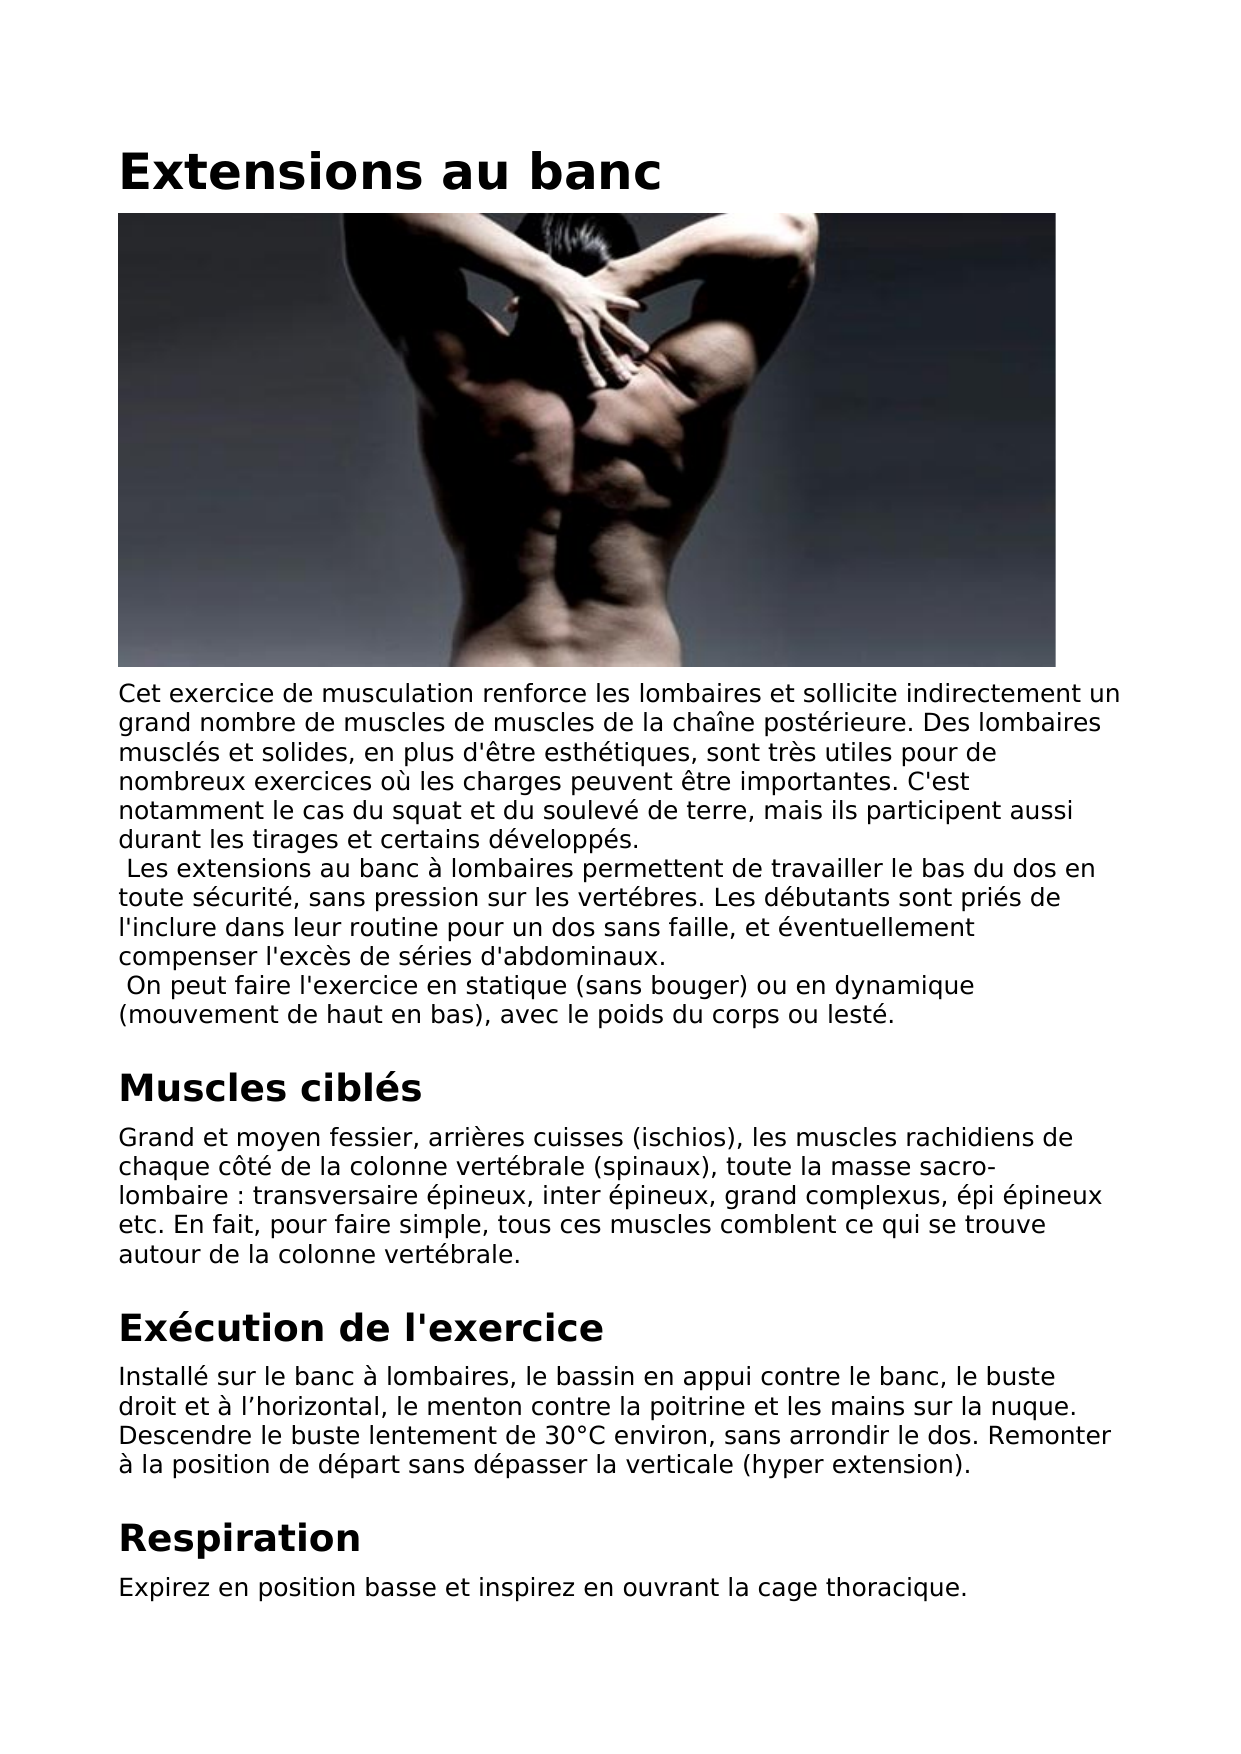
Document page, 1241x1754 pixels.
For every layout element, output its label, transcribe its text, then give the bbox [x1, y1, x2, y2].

subtitle Muscles ciblés [118, 1067, 1122, 1111]
text Installé sur le banc à lombaires, le bassin en appui contre le banc, le buste droit et à l’horizontal, le menton contre la poitrine et les mains sur la nuque. Descendre le buste lentement de 30°C environ, sans arrondir le dos. Remonter à la position de départ sans dépasser la verticale (hyper extension). [118, 1363, 1122, 1479]
subtitle Exécution de l'exercice [118, 1306, 1122, 1350]
text Grand et moyen fessier, arrières cuisses (ischios), les muscles rachidiens de chaque côté de la colonne vertébrale (spinaux), toute la masse sacro-lombaire : transversaire épineux, inter épineux, grand complexus, épi épineux etc. En fait, pour faire simple, tous ces muscles comblent ce qui se trouve autour de la colonne vertébrale. [118, 1123, 1122, 1269]
text Expirez en position basse et inspirez en ouvrant la cage thoracique. [118, 1573, 1122, 1602]
text Cet exercice de musculation renforce les lombaires et sollicite indirectement un grand nombre de muscles de muscles de la chaîne postérieure. Des lombaires musclés et solides, en plus d'être esthétiques, sont très utiles pour de nombreux exercices où les charges peuvent être importantes. C'est notamment le cas du squat et du soulevé de terre, mais ils participent aussi durant les tirages et certains développés. Les extensions au banc à lombaires permettent de travailler le bas du dos en toute sécurité, sans pression sur les vertébres. Les débutants sont priés de l'inclure dans leur routine pour un dos sans faille, et éventuellement compenser l'excès de séries d'abdominaux. On peut faire l'exercice en statique (sans bouger) ou en dynamique (mouvement de haut en bas), avec le poids du corps ou lesté. [118, 679, 1122, 1029]
subtitle Respiration [118, 1517, 1122, 1560]
subtitle Extensions au banc [118, 143, 1122, 201]
picture [118, 213, 1056, 667]
